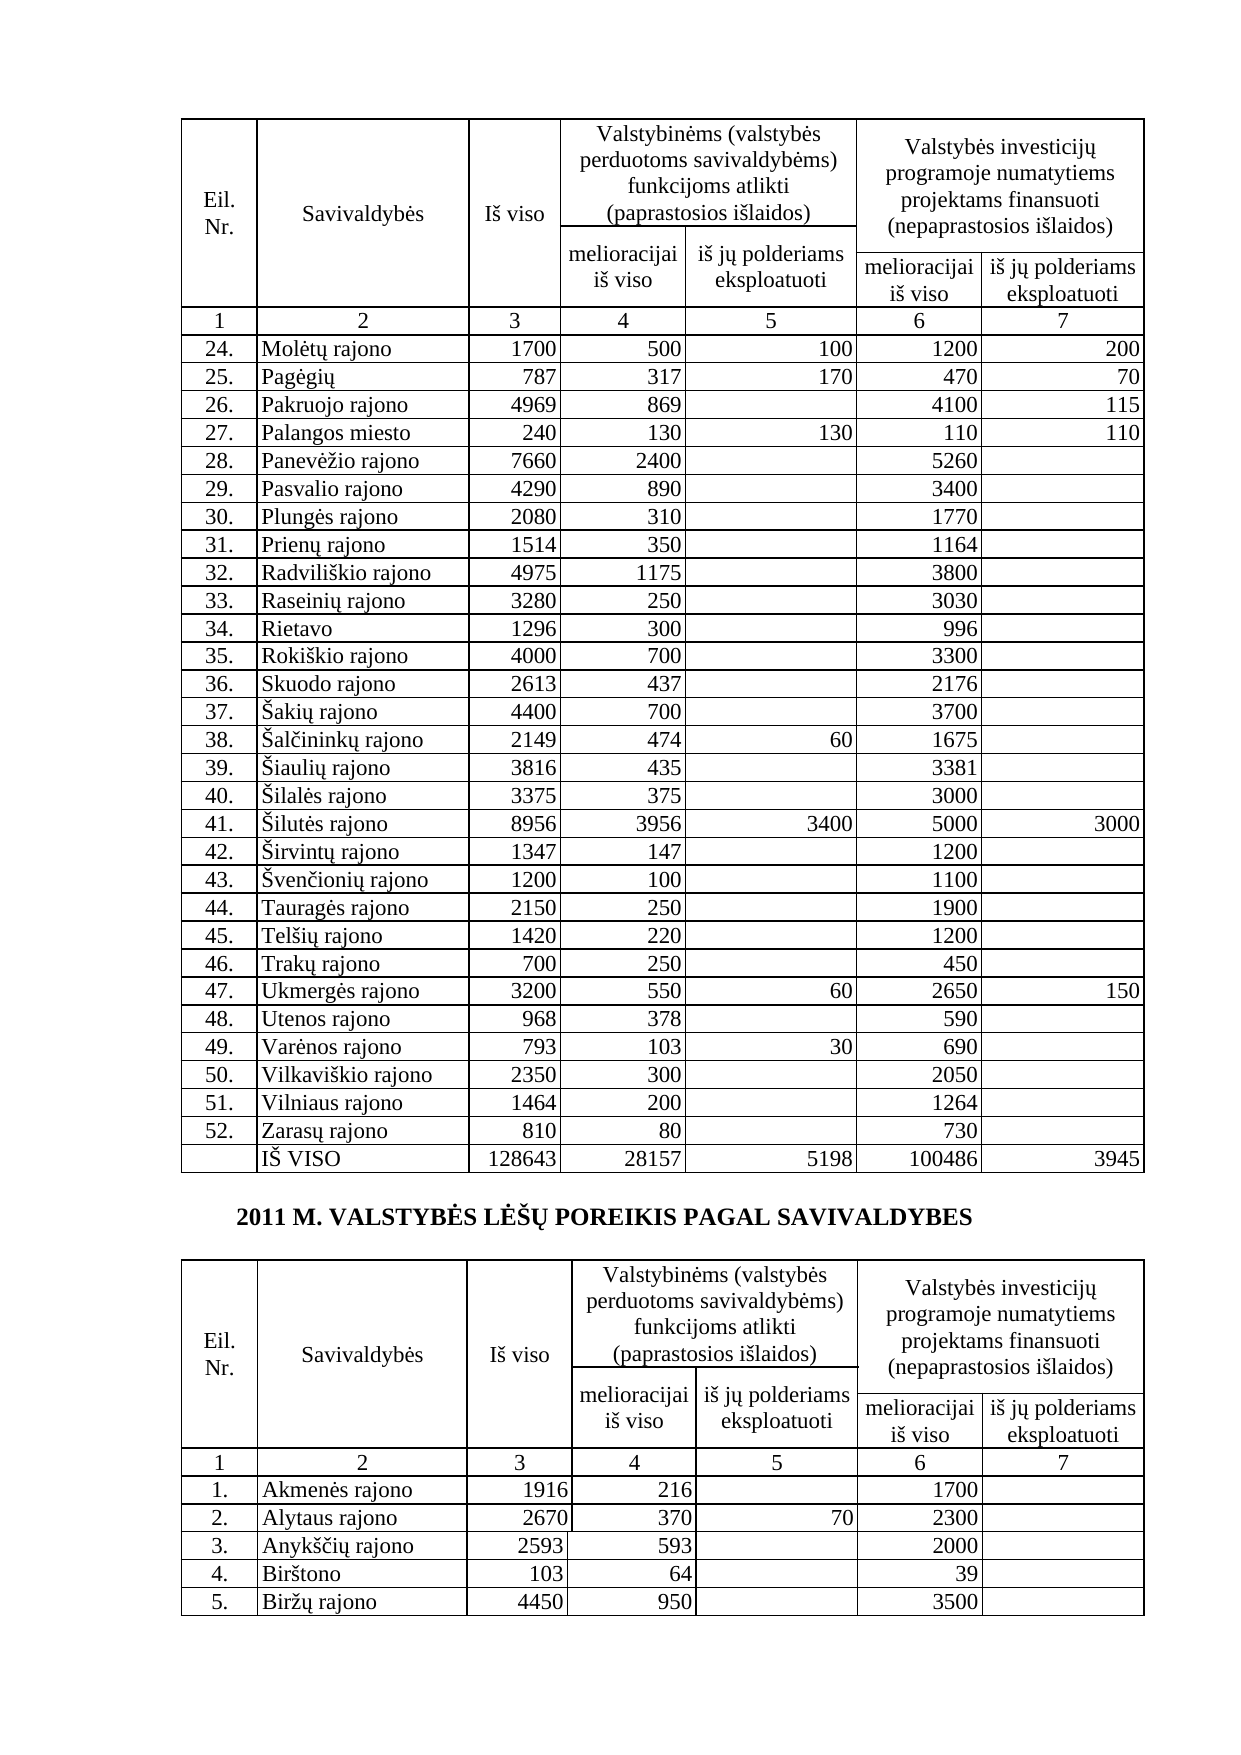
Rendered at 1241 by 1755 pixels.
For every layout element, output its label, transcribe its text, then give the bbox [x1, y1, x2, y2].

table_cell [983, 1560, 1143, 1587]
table_cell Šiaulių rajono [258, 754, 468, 781]
table_cell 147 [561, 838, 685, 864]
table_cell [982, 698, 1143, 725]
table_cell Ukmergės rajono [258, 978, 468, 1004]
table_cell 31. [182, 531, 256, 557]
table_cell iš jų polderiams eksploatuoti [697, 1368, 857, 1447]
table_cell 2176 [857, 671, 981, 697]
table_cell [983, 1588, 1143, 1614]
table_cell 250 [561, 587, 685, 613]
table_cell 100 [686, 336, 856, 362]
table_cell 437 [561, 671, 685, 697]
table_cell 968 [470, 1006, 560, 1032]
table_cell [686, 643, 856, 669]
table_cell [686, 447, 856, 473]
table_cell 42. [182, 838, 256, 864]
table_cell 50. [182, 1061, 256, 1088]
table_cell [697, 1477, 857, 1503]
table_cell 1420 [470, 922, 560, 948]
table_cell 3 [468, 1449, 571, 1475]
table_cell [697, 1560, 857, 1587]
table_cell Utenos rajono [258, 1006, 468, 1032]
table_cell 28. [182, 447, 256, 473]
table_header Iš viso [470, 120, 560, 306]
table_cell Šalčininkų rajono [258, 726, 468, 753]
table_cell 700 [561, 643, 685, 669]
table_cell 35. [182, 643, 256, 669]
table_cell melioracijai iš viso [561, 227, 685, 306]
table_cell 51. [182, 1089, 256, 1116]
table_cell Šilutės rajono [258, 810, 468, 836]
table_cell 110 [982, 419, 1143, 446]
table_cell 378 [561, 1006, 685, 1032]
table_cell [982, 754, 1143, 781]
table_cell Molėtų rajono [258, 336, 468, 362]
table_cell 500 [561, 336, 685, 362]
table_cell 100486 [857, 1145, 981, 1171]
table_cell 3000 [857, 782, 981, 808]
table_cell 49. [182, 1033, 256, 1060]
table_cell [686, 391, 856, 418]
table_cell Vilkaviškio rajono [258, 1061, 468, 1088]
table_cell 2050 [857, 1061, 981, 1088]
table_cell [983, 1505, 1143, 1531]
table_header Valstybinėms (valstybės perduotoms savivaldybėms) funkcijoms atlikti (paprastosios išlaidos) [573, 1261, 857, 1366]
table_cell 869 [561, 391, 685, 418]
text 2011 M. VALSTYBĖS LĖŠŲ POREIKIS PAGAL SAVIVALDYBES [236, 1202, 1122, 1230]
table_cell 250 [561, 894, 685, 920]
table_cell [686, 671, 856, 697]
table_cell 2613 [470, 671, 560, 697]
table_header Valstybės investicijų programoje numatytiems projektams finansuoti (nepaprastosios išlaidos) [858, 1261, 1143, 1393]
table_cell [982, 1089, 1143, 1116]
table_cell 1464 [470, 1089, 560, 1116]
table_cell [982, 922, 1143, 948]
table_header Savivaldybės [258, 120, 468, 306]
table_cell 38. [182, 726, 256, 753]
table_cell 200 [561, 1089, 685, 1116]
table_cell [686, 698, 856, 725]
table_cell 26. [182, 391, 256, 418]
table_cell [982, 475, 1143, 501]
table_cell [686, 894, 856, 920]
table_cell 593 [568, 1532, 695, 1559]
table_cell 41. [182, 810, 256, 836]
table_cell 60 [686, 726, 856, 753]
table_cell 4. [182, 1560, 257, 1587]
table_cell [686, 475, 856, 501]
table_cell iš jų polderiams eksploatuoti [983, 1394, 1143, 1447]
table_cell 1514 [470, 531, 560, 557]
table_cell 590 [857, 1006, 981, 1032]
table_cell 2650 [857, 978, 981, 1004]
table_cell 810 [470, 1117, 560, 1143]
table_cell 3200 [470, 978, 560, 1004]
table_cell 5000 [857, 810, 981, 836]
table_cell 3375 [470, 782, 560, 808]
table_cell [686, 1117, 856, 1143]
table_cell 4000 [470, 643, 560, 669]
table_cell 7 [982, 308, 1143, 334]
table_cell 317 [561, 363, 685, 390]
table_cell 4975 [470, 559, 560, 585]
table_cell 2. [182, 1505, 257, 1531]
table_cell 1200 [857, 838, 981, 864]
table_cell 80 [561, 1117, 685, 1143]
table_cell 2400 [561, 447, 685, 473]
table_cell 103 [561, 1033, 685, 1060]
table_cell [686, 950, 856, 976]
table_cell 24. [182, 336, 256, 362]
table_cell 4450 [468, 1588, 567, 1614]
table_cell Pagėgių [258, 363, 468, 390]
table_cell [982, 1061, 1143, 1088]
table_cell 1700 [858, 1477, 982, 1503]
table_cell IŠ VISO [258, 1145, 468, 1171]
table_cell 4969 [470, 391, 560, 418]
table_cell 2149 [470, 726, 560, 753]
table_cell 1 [182, 1449, 257, 1475]
table_cell 1264 [857, 1089, 981, 1116]
table_cell [982, 531, 1143, 557]
table_cell 1916 [468, 1477, 571, 1503]
table_cell [686, 587, 856, 613]
table_cell 200 [982, 336, 1143, 362]
table_cell Varėnos rajono [258, 1033, 468, 1060]
table_cell 375 [561, 782, 685, 808]
table_cell 1200 [470, 866, 560, 892]
table_cell Birštono [258, 1560, 466, 1587]
table_cell 700 [470, 950, 560, 976]
table_cell [686, 1061, 856, 1088]
table_cell Alytaus rajono [258, 1505, 466, 1531]
table_cell 3300 [857, 643, 981, 669]
table_cell 3. [182, 1532, 257, 1559]
table_cell [982, 950, 1143, 976]
table_cell 100 [561, 866, 685, 892]
table_cell 130 [686, 419, 856, 446]
table_header Eil. Nr. [182, 120, 256, 306]
table_cell Zarasų rajono [258, 1117, 468, 1143]
table_cell 52. [182, 1117, 256, 1143]
table_cell [686, 838, 856, 864]
table_cell [697, 1588, 857, 1614]
table_cell Tauragės rajono [258, 894, 468, 920]
table_header Valstybinėms (valstybės perduotoms savivaldybėms) funkcijoms atlikti (paprastosios išlaidos) [561, 120, 856, 225]
table_cell 730 [857, 1117, 981, 1143]
table_cell 2080 [470, 503, 560, 529]
table_cell Biržų rajono [258, 1588, 466, 1614]
table_cell Panevėžio rajono [258, 447, 468, 473]
table_cell 3700 [857, 698, 981, 725]
table_cell 890 [561, 475, 685, 501]
table_cell 2150 [470, 894, 560, 920]
table_cell [686, 1089, 856, 1116]
table_cell 2350 [470, 1061, 560, 1088]
table_cell [982, 559, 1143, 585]
table_cell 3500 [858, 1588, 982, 1614]
table_cell 130 [561, 419, 685, 446]
table_cell melioracijai iš viso [573, 1368, 695, 1447]
table_cell 43. [182, 866, 256, 892]
table_cell [982, 866, 1143, 892]
table_cell Vilniaus rajono [258, 1089, 468, 1116]
table_cell 310 [561, 503, 685, 529]
table_cell 3000 [982, 810, 1143, 836]
table_cell Prienų rajono [258, 531, 468, 557]
table_cell 1175 [561, 559, 685, 585]
table_cell 2670 [468, 1505, 571, 1531]
table_cell Radviliškio rajono [258, 559, 468, 585]
table_cell [982, 1033, 1143, 1060]
table_cell 8956 [470, 810, 560, 836]
table_cell 39 [858, 1560, 982, 1587]
table_cell [982, 587, 1143, 613]
table_cell [686, 866, 856, 892]
table_cell 4 [573, 1449, 695, 1475]
table_cell 6 [857, 308, 981, 334]
table_cell 1200 [857, 922, 981, 948]
table_cell 3 [470, 308, 560, 334]
table_cell 4100 [857, 391, 981, 418]
table_cell 240 [470, 419, 560, 446]
table_cell [982, 782, 1143, 808]
table_cell [982, 894, 1143, 920]
table_cell 44. [182, 894, 256, 920]
table_cell 1100 [857, 866, 981, 892]
table_cell [686, 559, 856, 585]
table_cell [982, 1006, 1143, 1032]
table_cell 7660 [470, 447, 560, 473]
table_cell [983, 1532, 1143, 1559]
table_cell 787 [470, 363, 560, 390]
table_cell 370 [573, 1505, 695, 1531]
table_cell 690 [857, 1033, 981, 1060]
table_cell 5198 [686, 1145, 856, 1171]
table_cell [686, 1006, 856, 1032]
table_cell 2300 [858, 1505, 982, 1531]
table_cell [686, 503, 856, 529]
table_cell 46. [182, 950, 256, 976]
table_cell [982, 838, 1143, 864]
table_cell 700 [561, 698, 685, 725]
table_cell 37. [182, 698, 256, 725]
table_cell 3956 [561, 810, 685, 836]
table_cell 3945 [982, 1145, 1143, 1171]
table_cell [686, 531, 856, 557]
table_cell 6 [858, 1449, 982, 1475]
table_cell 450 [857, 950, 981, 976]
table_cell 2593 [468, 1532, 567, 1559]
table_cell 5. [182, 1588, 257, 1614]
table_cell 3280 [470, 587, 560, 613]
table_cell 3381 [857, 754, 981, 781]
table_cell 2 [258, 308, 468, 334]
table_cell [686, 922, 856, 948]
table_cell 5 [686, 308, 856, 334]
table_cell [982, 615, 1143, 641]
table_cell 4 [561, 308, 685, 334]
table_cell 950 [568, 1588, 695, 1614]
table_cell 36. [182, 671, 256, 697]
table_cell 4290 [470, 475, 560, 501]
table_cell 47. [182, 978, 256, 1004]
table_cell 32. [182, 559, 256, 585]
table_cell [686, 754, 856, 781]
table_cell Šakių rajono [258, 698, 468, 725]
table_cell Plungės rajono [258, 503, 468, 529]
table_cell 216 [573, 1477, 695, 1503]
table_cell 1900 [857, 894, 981, 920]
table_cell 1675 [857, 726, 981, 753]
table_cell [982, 447, 1143, 473]
table_cell Šilalės rajono [258, 782, 468, 808]
table_cell 150 [982, 978, 1143, 1004]
table_cell 110 [857, 419, 981, 446]
table_cell 3030 [857, 587, 981, 613]
table_cell 470 [857, 363, 981, 390]
table_cell Pasvalio rajono [258, 475, 468, 501]
table_cell 60 [686, 978, 856, 1004]
table_cell melioracijai iš viso [857, 253, 981, 306]
table_cell [983, 1477, 1143, 1503]
table_cell 3400 [857, 475, 981, 501]
table_cell 5260 [857, 447, 981, 473]
table_cell Akmenės rajono [258, 1477, 466, 1503]
table_cell 128643 [470, 1145, 560, 1171]
table_cell Raseinių rajono [258, 587, 468, 613]
table_cell 40. [182, 782, 256, 808]
table_cell iš jų polderiams eksploatuoti [686, 227, 856, 306]
table_cell 39. [182, 754, 256, 781]
table_cell Skuodo rajono [258, 671, 468, 697]
table_cell 103 [468, 1560, 567, 1587]
table_cell 300 [561, 1061, 685, 1088]
table_header Eil. Nr. [182, 1261, 257, 1447]
table_cell 250 [561, 950, 685, 976]
table_cell [982, 726, 1143, 753]
table_cell 793 [470, 1033, 560, 1060]
table_cell Širvintų rajono [258, 838, 468, 864]
table_header Iš viso [468, 1261, 571, 1447]
table_cell 1. [182, 1477, 257, 1503]
table_header Savivaldybės [258, 1261, 466, 1447]
table_cell 3400 [686, 810, 856, 836]
table_cell 2 [258, 1449, 466, 1475]
table_cell 45. [182, 922, 256, 948]
table_cell 48. [182, 1006, 256, 1032]
table_cell 1164 [857, 531, 981, 557]
table_cell 3816 [470, 754, 560, 781]
table_cell 4400 [470, 698, 560, 725]
table_cell 1347 [470, 838, 560, 864]
table_cell 220 [561, 922, 685, 948]
table_cell 30 [686, 1033, 856, 1060]
table_cell 34. [182, 615, 256, 641]
table_cell 350 [561, 531, 685, 557]
table_cell 170 [686, 363, 856, 390]
table_cell 64 [568, 1560, 695, 1587]
table_cell [182, 1145, 256, 1171]
table_cell [982, 1117, 1143, 1143]
table_cell Telšių rajono [258, 922, 468, 948]
table_cell 1200 [857, 336, 981, 362]
table_cell 2000 [858, 1532, 982, 1559]
table_cell Rokiškio rajono [258, 643, 468, 669]
table_cell 550 [561, 978, 685, 1004]
table_cell Švenčionių rajono [258, 866, 468, 892]
table_cell 1 [182, 308, 256, 334]
table_cell Palangos miesto [258, 419, 468, 446]
table_cell 30. [182, 503, 256, 529]
table_cell 115 [982, 391, 1143, 418]
table_cell Anykščių rajono [258, 1532, 466, 1559]
table_cell [686, 615, 856, 641]
table_cell 1700 [470, 336, 560, 362]
table_cell 3800 [857, 559, 981, 585]
table_cell 70 [982, 363, 1143, 390]
table_cell 5 [697, 1449, 857, 1475]
table_cell [982, 503, 1143, 529]
table_cell iš jų polderiams eksploatuoti [982, 253, 1143, 306]
table_cell Rietavo [258, 615, 468, 641]
table_cell 28157 [561, 1145, 685, 1171]
table_cell [982, 643, 1143, 669]
table_cell [686, 782, 856, 808]
table_cell 1770 [857, 503, 981, 529]
table_cell 474 [561, 726, 685, 753]
table_cell Pakruojo rajono [258, 391, 468, 418]
table_cell Trakų rajono [258, 950, 468, 976]
table_cell 29. [182, 475, 256, 501]
table_cell 7 [983, 1449, 1143, 1475]
table_cell [982, 671, 1143, 697]
table_cell 33. [182, 587, 256, 613]
table_cell [697, 1532, 857, 1559]
table_cell 435 [561, 754, 685, 781]
table_cell 1296 [470, 615, 560, 641]
table_cell 300 [561, 615, 685, 641]
table_cell 25. [182, 363, 256, 390]
table_cell melioracijai iš viso [858, 1394, 982, 1447]
table_header Valstybės investicijų programoje numatytiems projektams finansuoti (nepaprastosios išlaidos) [857, 120, 1143, 252]
table_cell 996 [857, 615, 981, 641]
table_cell 27. [182, 419, 256, 446]
table_cell 70 [697, 1505, 857, 1531]
